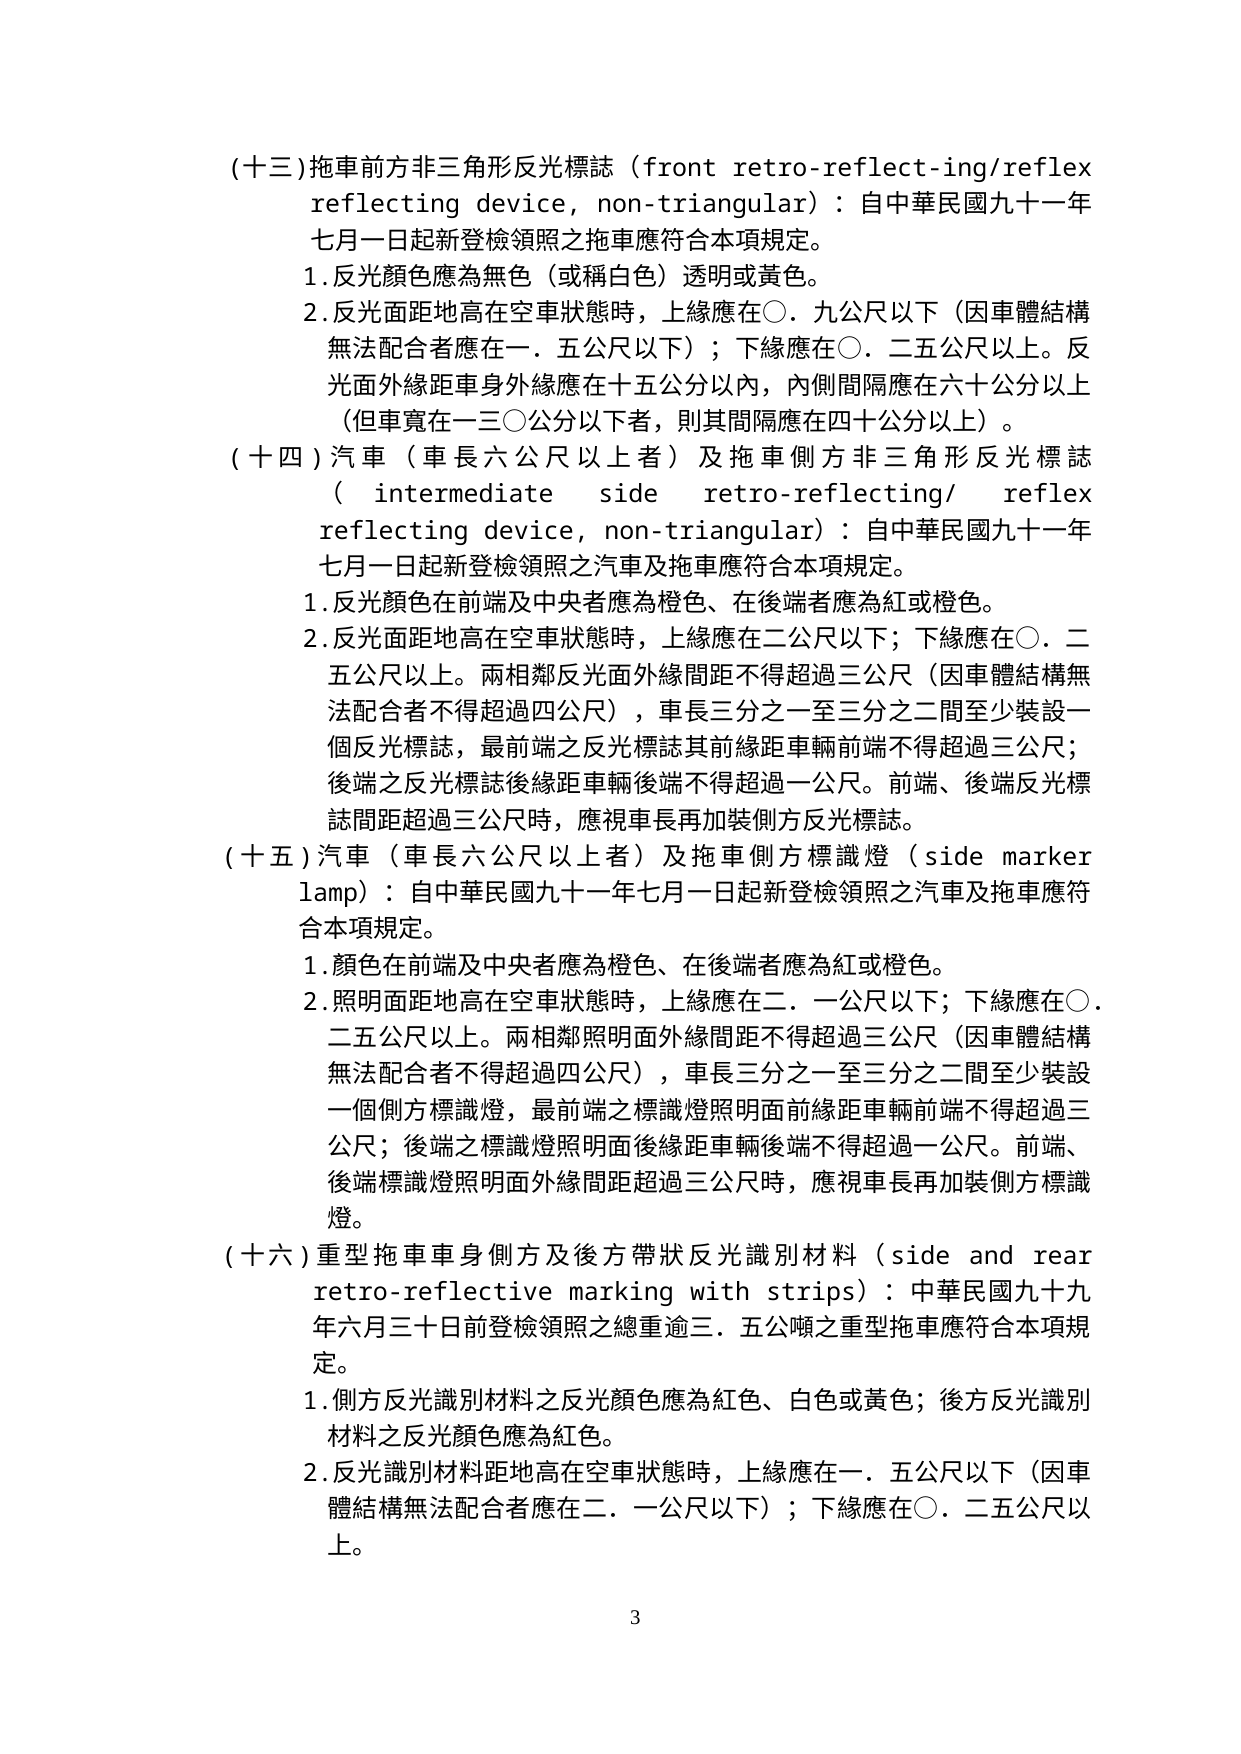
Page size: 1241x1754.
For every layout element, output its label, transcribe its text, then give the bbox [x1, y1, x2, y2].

text 1.側方反光識別材料之反光顏色應為紅色、白色或黃色；後方反光識別材料之反光顏色應為紅色。 [302, 1380, 1092, 1453]
text (十三)拖車前方非三角形反光標誌（front retro-reflect-ing/reflex reflecting device, non-triangular）：自中華民國九十一年七月一日起新登檢領照之拖車應符合本項規定。 [227, 148, 1092, 256]
text 2.反光識別材料距地高在空車狀態時，上緣應在一．五公尺以下（因車體結構無法配合者應在二．一公尺以下）；下緣應在○．二五公尺以上。 [302, 1453, 1092, 1561]
text 1.顏色在前端及中央者應為橙色、在後端者應為紅或橙色。 [302, 945, 1092, 981]
text 1.反光顏色應為無色（或稱白色）透明或黃色。 [302, 256, 1092, 293]
text 2.照明面距地高在空車狀態時，上緣應在二．一公尺以下；下緣應在○．二五公尺以上。兩相鄰照明面外緣間距不得超過三公尺（因車體結構無法配合者不得超過四公尺），車長三分之一至三分之二間至少裝設一個側方標識燈，最前端之標識燈照明面前緣距車輛前端不得超過三公尺；後端之標識燈照明面後緣距車輛後端不得超過一公尺。前端、後端標識燈照明面外緣間距超過三公尺時，應視車長再加裝側方標識燈。 [302, 981, 1092, 1235]
text 1.反光顏色在前端及中央者應為橙色、在後端者應為紅或橙色。 [302, 583, 1092, 619]
text 2.反光面距地高在空車狀態時，上緣應在○．九公尺以下（因車體結構無法配合者應在一．五公尺以下）；下緣應在○．二五公尺以上。反光面外緣距車身外緣應在十五公分以內，內側間隔應在六十公分以上（但車寬在一三○公分以下者，則其間隔應在四十公分以上）。 [302, 293, 1092, 438]
text (十五)汽車（車長六公尺以上者）及拖車側方標識燈（side marker lamp）：自中華民國九十一年七月一日起新登檢領照之汽車及拖車應符合本項規定。 [221, 836, 1092, 945]
text (十四)汽車（車長六公尺以上者）及拖車側方非三角形反光標誌（intermediate side retro-reflecting/ reflex reflecting device, non-triangular）：自中華民國九十一年七月一日起新登檢領照之汽車及拖車應符合本項規定。 [227, 438, 1092, 583]
text 2.反光面距地高在空車狀態時，上緣應在二公尺以下；下緣應在○．二五公尺以上。兩相鄰反光面外緣間距不得超過三公尺（因車體結構無法配合者不得超過四公尺），車長三分之一至三分之二間至少裝設一個反光標誌，最前端之反光標誌其前緣距車輛前端不得超過三公尺；後端之反光標誌後緣距車輛後端不得超過一公尺。前端、後端反光標誌間距超過三公尺時，應視車長再加裝側方反光標誌。 [302, 619, 1092, 836]
text (十六)重型拖車車身側方及後方帶狀反光識別材料（side and rear retro-reflective marking with strips）：中華民國九十九年六月三十日前登檢領照之總重逾三．五公噸之重型拖車應符合本項規定。 [221, 1235, 1092, 1380]
